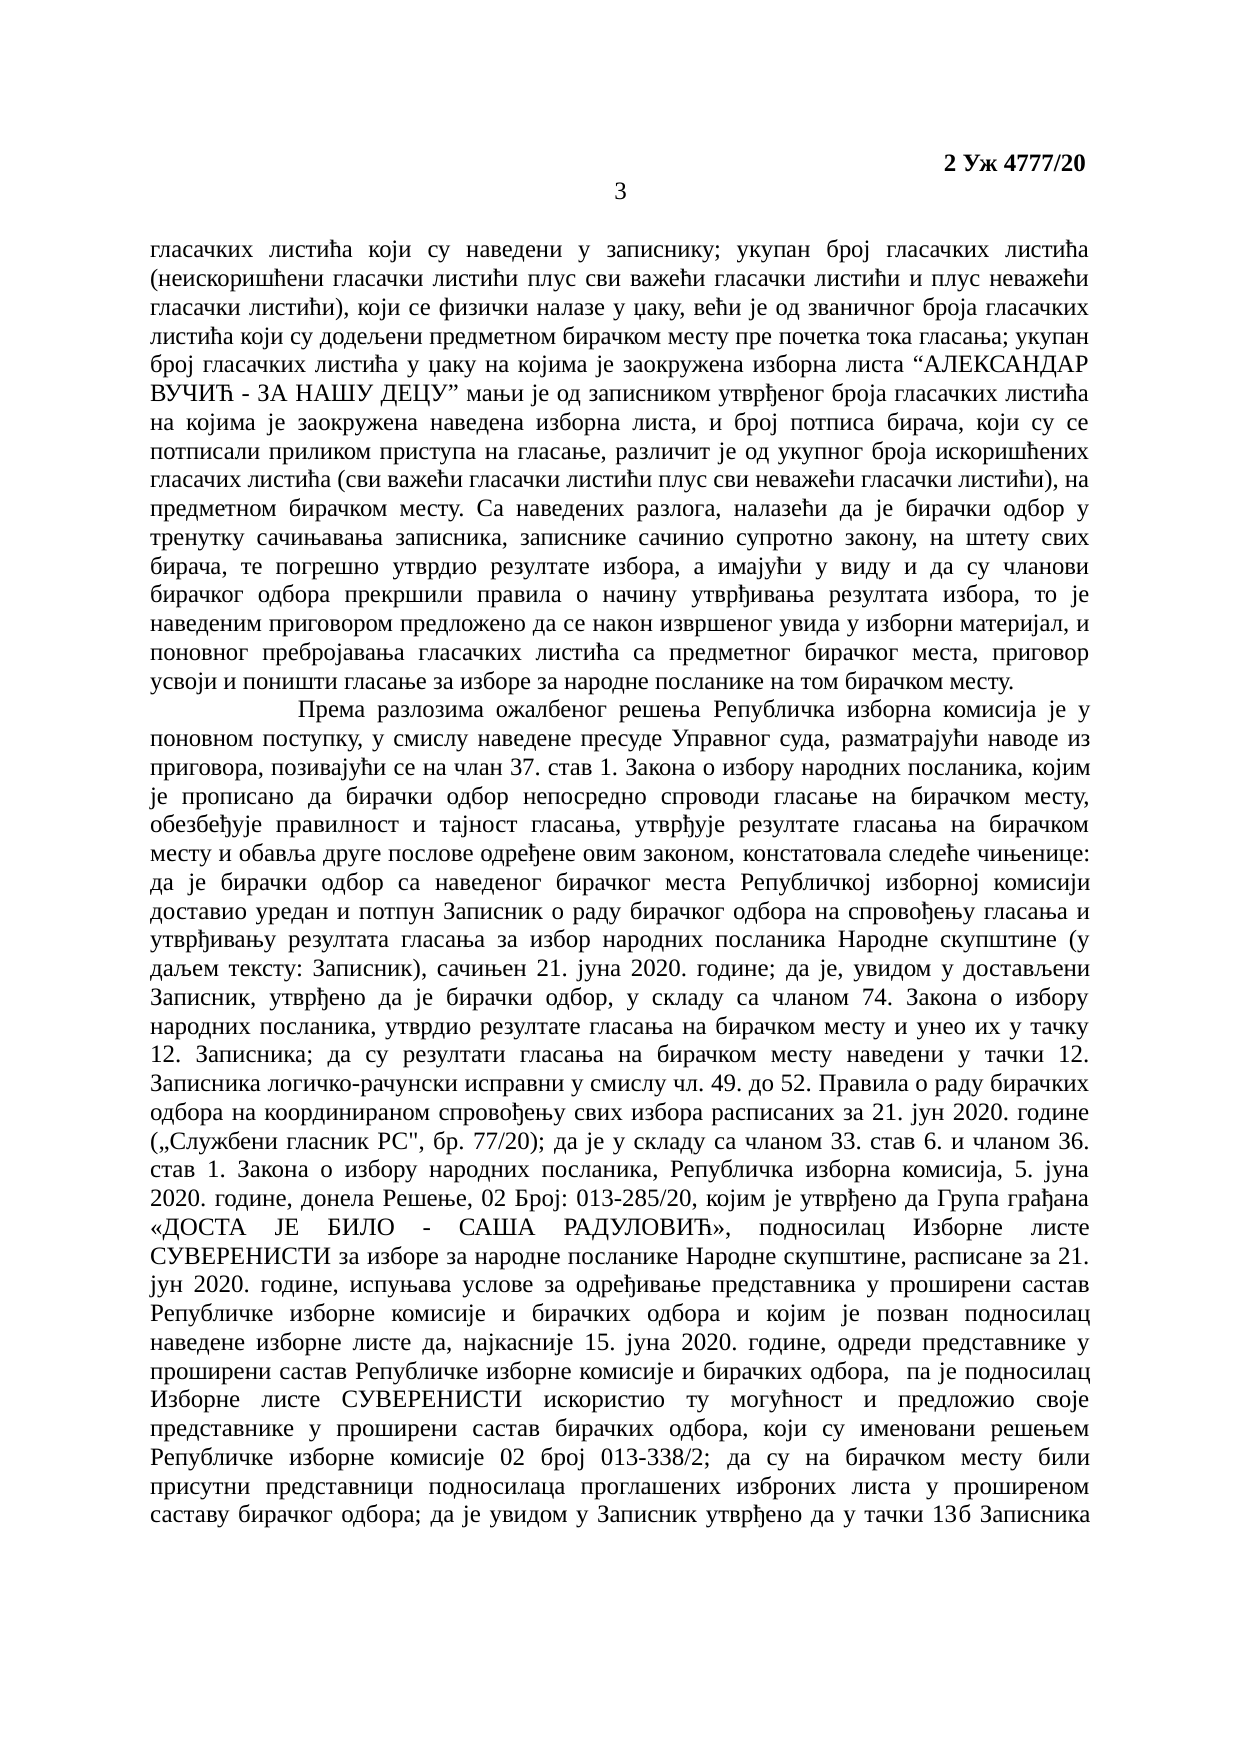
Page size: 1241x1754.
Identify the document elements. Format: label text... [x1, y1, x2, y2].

text Према разлозима ожалбеног решења Републичка изборна комисија је у поновном поступку, у смислу наведене пресуде Управног суда, разматрајући наводе из приговора, позивајући се на члан 37. став 1. Закона о избору народних посланика, којим је прописано да бирачки одбор непосредно спроводи гласање на бирачком месту, обезбеђује правилност и тајност гласања, утврђује резултате гласања на бирачком месту и обавља друге послове одређене овим законом, констатовала следеће чињенице: да је бирачки одбор са наведеног бирачког места Републичкој изборној комисији доставио уредан и потпун Записник о раду бирачког одбора на спровођењу гласања и утврђивању резултата гласања за избор народних посланика Народне скупштине (у даљем тексту: Записник), сачињен 21. јуна 2020. године; да је, увидом у достављени Записник, утврђено да је бирачки одбор, у складу са чланом 74. Закона о избору народних посланика, утврдио резултате гласања на бирачком месту и унео их у тачку 12. Записника; да су резултати гласања на бирачком месту наведени у тачки 12. Записника логичко-рачунски исправни у смислу чл. 49. до 52. Правила о раду бирачких одбора на координираном спровођењу свих избора расписаних за 21. јун 2020. године („Службени гласник РС", бр. 77/20); да је у складу са чланом 33. став 6. и чланом 36. став 1. Закона о избору народних посланика, Републичка изборна комисија, 5. јуна 2020. године, донела Решење, 02 Број: 013-285/20, којим је утврђено да Група грађана «ДОСТА ЈЕ БИЛО - САША РАДУЛОВИЋ», подносилац Изборне листе СУВЕРЕНИСТИ за изборе за народне посланике Народне скупштине, расписане за 21. јун 2020. године, испуњава услове за одређивање представника у проширени састав Републичке изборне комисије и бирачких одбора и којим је позван подносилац наведене изборне листе да, најкасније 15. јуна 2020. године, одреди представнике у проширени састав Републичке изборне комисије и бирачких одбора, па је подносилац Изборне листе СУВЕРЕНИСТИ искористио ту могућност и предложио своје представнике у проширени састав бирачких одбора, који су именовани решењем Републичке изборне комисије 02 број 013-338/2; да су на бирачком месту били присутни представници подносилаца проглашених изброних листа у проширеном саставу бирачког одбора; да је увидом у Записник утврђено да у тачки 13б Записника [150, 694, 1091, 1528]
text гласачких листића који су наведени у записнику; укупан број гласачких листића (неискоришћени гласачки листићи плус сви важећи гласачки листићи и плус неважећи гласачки листићи), који се физички налазе у џаку, већи је од званичног броја гласачких листића који су додељени предметном бирачком месту пре почетка тока гласања; укупан број гласачких листића у џаку на којима је заокружена изборна листа “АЛЕКСАНДАР ВУЧИЋ - ЗА НАШУ ДЕЦУ” мањи је од записником утврђеног броја гласачких листића на којима је заокружена наведена изборна листа, и број потписа бирача, који су се потписали приликом приступа на гласање, различит је од укупног броја искоришћених гласачих листића (сви важећи гласачки листићи плус сви неважећи гласачки листићи), на предметном бирачком месту. Са наведених разлога, налазећи да је бирачки одбор у тренутку сачињавања записника, записнике сачинио супротно закону, на штету свих бирача, те погрешно утврдио резултате избора, а имајући у виду и да су чланови бирачког одбора прекршили правила о начину утврђивања резултата избора, то је наведеним приговором предложено да се након извршеног увида у изборни материјал, и поновног пребројавања гласачких листића са предметног бирачког места, приговор усвоји и поништи гласање за изборе за народне посланике на том бирачком месту. [150, 234, 1091, 694]
